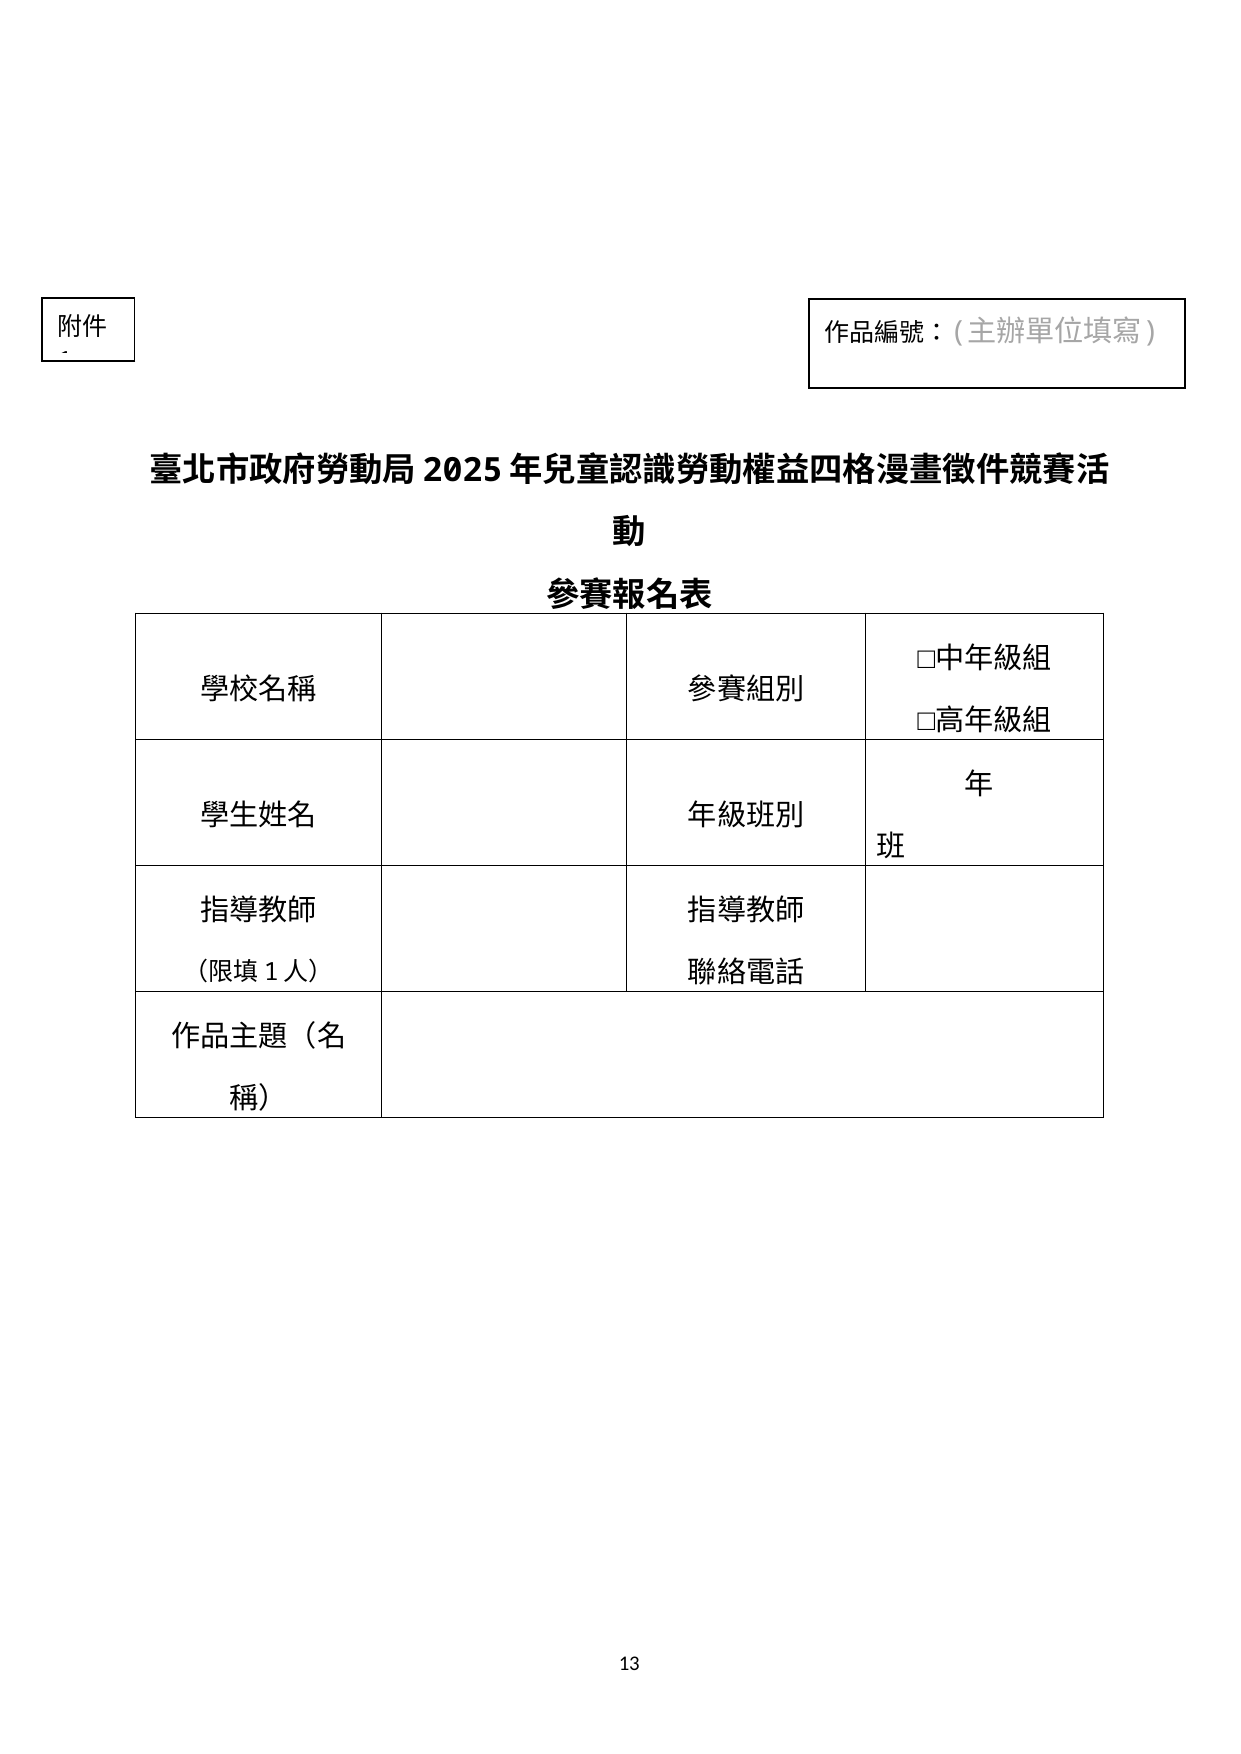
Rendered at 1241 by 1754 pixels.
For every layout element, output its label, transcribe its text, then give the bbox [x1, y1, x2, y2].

table_cell [382, 992, 1103, 1117]
text 臺北市政府勞動局2025年兒童認識勞動權益四格漫畫徵件競賽活動 [136, 425, 1122, 550]
table_cell 年 班 [866, 740, 1103, 865]
text 附件1 [58, 306, 119, 353]
table_cell [866, 866, 1103, 991]
table_cell [382, 866, 626, 991]
table_cell [382, 740, 626, 865]
table_cell 指導教師 聯絡電話 [627, 866, 865, 991]
table_header 學校名稱 [136, 614, 381, 739]
table_header □中年級組 □高年級組 [866, 614, 1103, 739]
table_cell 指導教師 （限填1人） [136, 866, 381, 991]
table_header [382, 614, 626, 739]
table_cell 年級班別 [627, 740, 865, 865]
table_cell 作品主題（名稱） [136, 992, 381, 1117]
table_header 參賽組別 [627, 614, 865, 739]
text 參賽報名表 [136, 550, 1122, 613]
text 作品編號：(主辦單位填寫) [824, 307, 1169, 350]
table_cell 學生姓名 [136, 740, 381, 865]
